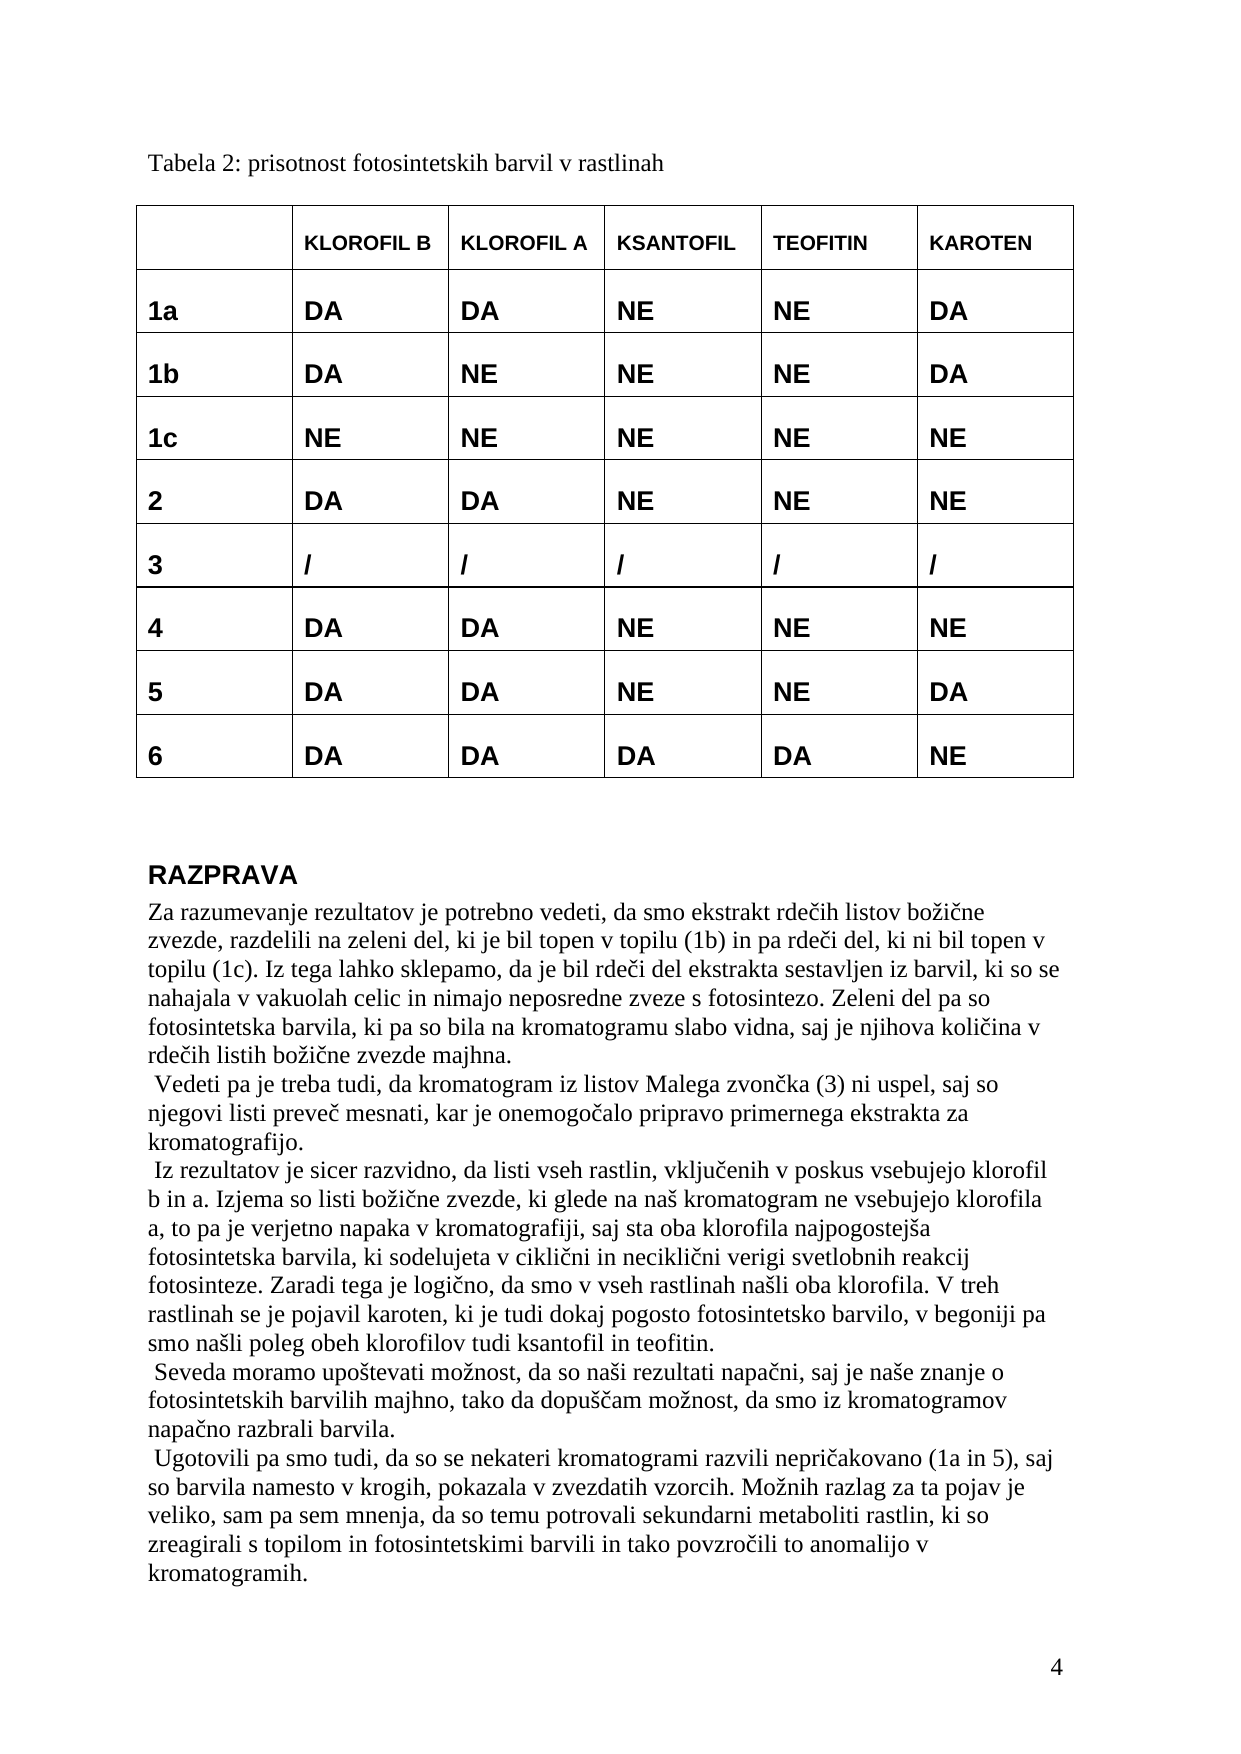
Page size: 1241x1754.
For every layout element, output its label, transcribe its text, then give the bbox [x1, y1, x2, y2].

table_header TEOFITIN [762, 206, 917, 269]
table_cell NE [605, 270, 761, 332]
table_cell NE [762, 588, 917, 650]
table_header KAROTEN [918, 206, 1073, 269]
table_cell NE [918, 460, 1073, 523]
text Ugotovili pa smo tudi, da so se nekateri kromatogrami razvili nepričakovano (1a in 5), saj so barvila namesto v krogih, pokazala v zvezdatih vzorcih. Možnih razlag za ta pojav je veliko, sam pa sem mnenja, da so temu potrovali sekundarni metaboliti rastlin, ki so zreagirali s topilom in fotosintetskimi barvili in tako povzročili to anomalijo v kromatogramih. [148, 1443, 1063, 1587]
table_cell NE [605, 397, 761, 459]
table_cell NE [918, 397, 1073, 459]
table_cell NE [605, 460, 761, 523]
table_cell NE [762, 270, 917, 332]
text Seveda moramo upoštevati možnost, da so naši rezultati napačni, saj je naše znanje o fotosintetskih barvilih majhno, tako da dopuščam možnost, da smo iz kromatogramov napačno razbrali barvila. [148, 1357, 1063, 1443]
table_cell NE [762, 651, 917, 713]
table_header KSANTOFIL [605, 206, 761, 269]
table_cell DA [918, 333, 1073, 396]
table_cell NE [762, 397, 917, 459]
table_cell NE [918, 715, 1073, 777]
text Za razumevanje rezultatov je potrebno vedeti, da smo ekstrakt rdečih listov božične zvezde, razdelili na zeleni del, ki je bil topen v topilu (1b) in pa rdeči del, ki ni bil topen v topilu (1c). Iz tega lahko sklepamo, da je bil rdeči del ekstrakta sestavljen iz barvil, ki so se nahajala v vakuolah celic in nimajo neposredne zveze s fotosintezo. Zeleni del pa so fotosintetska barvila, ki pa so bila na kromatogramu slabo vidna, saj je njihova količina v rdečih listih božične zvezde majhna. [148, 897, 1063, 1069]
table_cell DA [449, 715, 604, 777]
table_cell 1c [137, 397, 292, 459]
table_cell DA [449, 460, 604, 523]
table_cell NE [449, 397, 604, 459]
table_cell NE [605, 333, 761, 396]
table_cell DA [293, 460, 448, 523]
table_cell DA [918, 651, 1073, 713]
text Iz rezultatov je sicer razvidno, da listi vseh rastlin, vključenih v poskus vsebujejo klorofil b in a. Izjema so listi božične zvezde, ki glede na naš kromatogram ne vsebujejo klorofila a, to pa je verjetno napaka v kromatografiji, saj sta oba klorofila najpogostejša fotosintetska barvila, ki sodelujeta v ciklični in neciklični verigi svetlobnih reakcij fotosinteze. Zaradi tega je logično, da smo v vseh rastlinah našli oba klorofila. V treh rastlinah se je pojavil karoten, ki je tudi dokaj pogosto fotosintetsko barvilo, v begoniji pa smo našli poleg obeh klorofilov tudi ksantofil in teofitin. [148, 1156, 1063, 1357]
table_cell DA [605, 715, 761, 777]
table_cell DA [449, 270, 604, 332]
table_cell NE [918, 588, 1073, 650]
table_cell 6 [137, 715, 292, 777]
text Tabela 2: prisotnost fotosintetskih barvil v rastlinah [148, 148, 1063, 176]
subtitle RAZPRAVA [148, 859, 1063, 891]
table_header [137, 206, 292, 269]
table_cell / [762, 524, 917, 586]
table_cell DA [293, 715, 448, 777]
table_cell / [293, 524, 448, 586]
table_cell 4 [137, 588, 292, 650]
table_cell 1b [137, 333, 292, 396]
table_cell / [605, 524, 761, 586]
table_cell DA [293, 588, 448, 650]
table_cell 5 [137, 651, 292, 713]
table_header KLOROFIL B [293, 206, 448, 269]
table_cell 3 [137, 524, 292, 586]
table_cell NE [762, 333, 917, 396]
table_cell DA [293, 333, 448, 396]
table_cell NE [293, 397, 448, 459]
table_cell DA [918, 270, 1073, 332]
table_cell NE [449, 333, 604, 396]
table_cell DA [762, 715, 917, 777]
table_cell DA [293, 651, 448, 713]
table_cell NE [762, 460, 917, 523]
table_cell 1a [137, 270, 292, 332]
table_cell / [918, 524, 1073, 586]
table_cell DA [449, 588, 604, 650]
table_header KLOROFIL A [449, 206, 604, 269]
table_cell DA [293, 270, 448, 332]
table_cell / [449, 524, 604, 586]
table_cell 2 [137, 460, 292, 523]
text Vedeti pa je treba tudi, da kromatogram iz listov Malega zvončka (3) ni uspel, saj so njegovi listi preveč mesnati, kar je onemogočalo pripravo primernega ekstrakta za kromatografijo. [148, 1069, 1063, 1156]
table_cell DA [449, 651, 604, 713]
table_cell NE [605, 588, 761, 650]
table_cell NE [605, 651, 761, 713]
